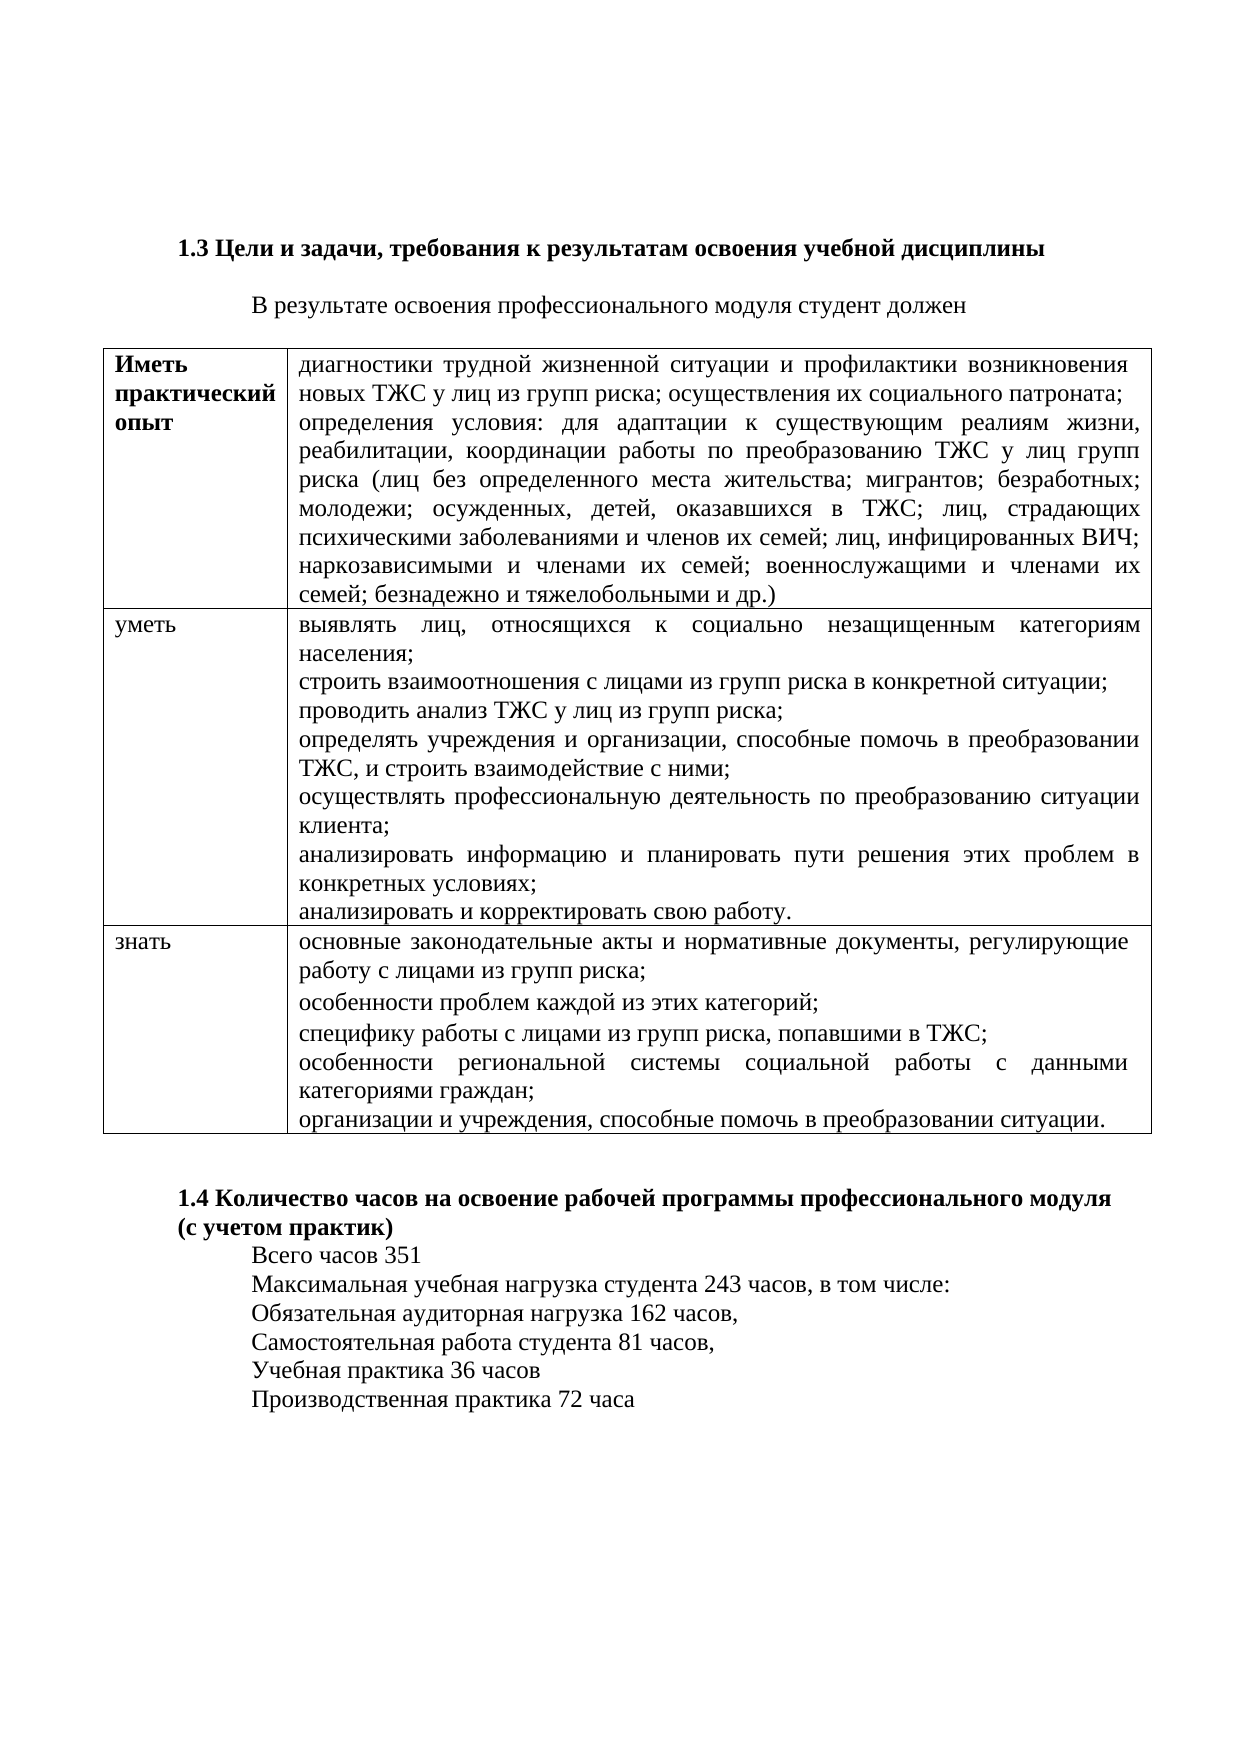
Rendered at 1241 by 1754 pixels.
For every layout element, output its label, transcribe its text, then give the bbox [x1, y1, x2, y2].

table_header диагностики трудной жизненной ситуации и профилактики возникновения новых ТЖС у лиц из групп риска; осуществления их социального патроната; определения условия: для адаптации к существующим реалиям жизни, реабилитации, координации работы по преобразованию ТЖС у лиц групп риска (лиц без определенного места жительства; мигрантов; безработных; молодежи; осужденных, детей, оказавшихся в ТЖС; лиц, страдающих психическими заболеваниями и членов их семей; лиц, инфицированных ВИЧ; наркозависимыми и членами их семей; военнослужащими и членами их семей; безнадежно и тяжелобольными и др.) [288, 349, 1151, 608]
text Максимальная учебная нагрузка студента 243 часов, в том числе: [177, 1269, 1152, 1298]
text Самостоятельная работа студента 81 часов, [177, 1327, 1152, 1356]
text Всего часов 351 [177, 1241, 1152, 1269]
text Производственная практика 72 часа [177, 1384, 1152, 1413]
text 1.4 Количество часов на освоение рабочей программы профессионального модуля [177, 1183, 1152, 1212]
text 1.3 Цели и задачи, требования к результатам освоения учебной дисциплины [177, 233, 1152, 262]
text Обязательная аудиторная нагрузка 162 часов, [177, 1298, 1152, 1327]
table_cell уметь [104, 609, 287, 925]
table_cell выявлять лиц, относящихся к социально незащищенным категориям населения; строить взаимоотношения с лицами из групп риска в конкретной ситуации; проводить анализ ТЖС у лиц из групп риска; определять учреждения и организации, способные помочь в преобразовании ТЖС, и строить взаимодействие с ними; осуществлять профессиональную деятельность по преобразованию ситуации клиента; анализировать информацию и планировать пути решения этих проблем в конкретных условиях; анализировать и корректировать свою работу. [288, 609, 1151, 925]
table_cell основные законодательные акты и нормативные документы, регулирующие работу с лицами из групп риска; особенности проблем каждой из этих категорий; специфику работы с лицами из групп риска, попавшими в ТЖС; особенности региональной системы социальной работы с данными категориями граждан; организации и учреждения, способные помочь в преобразовании ситуации. [288, 926, 1151, 1133]
table_cell знать [104, 926, 287, 1133]
text В результате освоения профессионального модуля студент должен [177, 291, 1152, 319]
text (с учетом практик) [177, 1212, 1152, 1241]
text Учебная практика 36 часов [177, 1356, 1152, 1384]
table_header Иметь практический опыт [104, 349, 287, 608]
